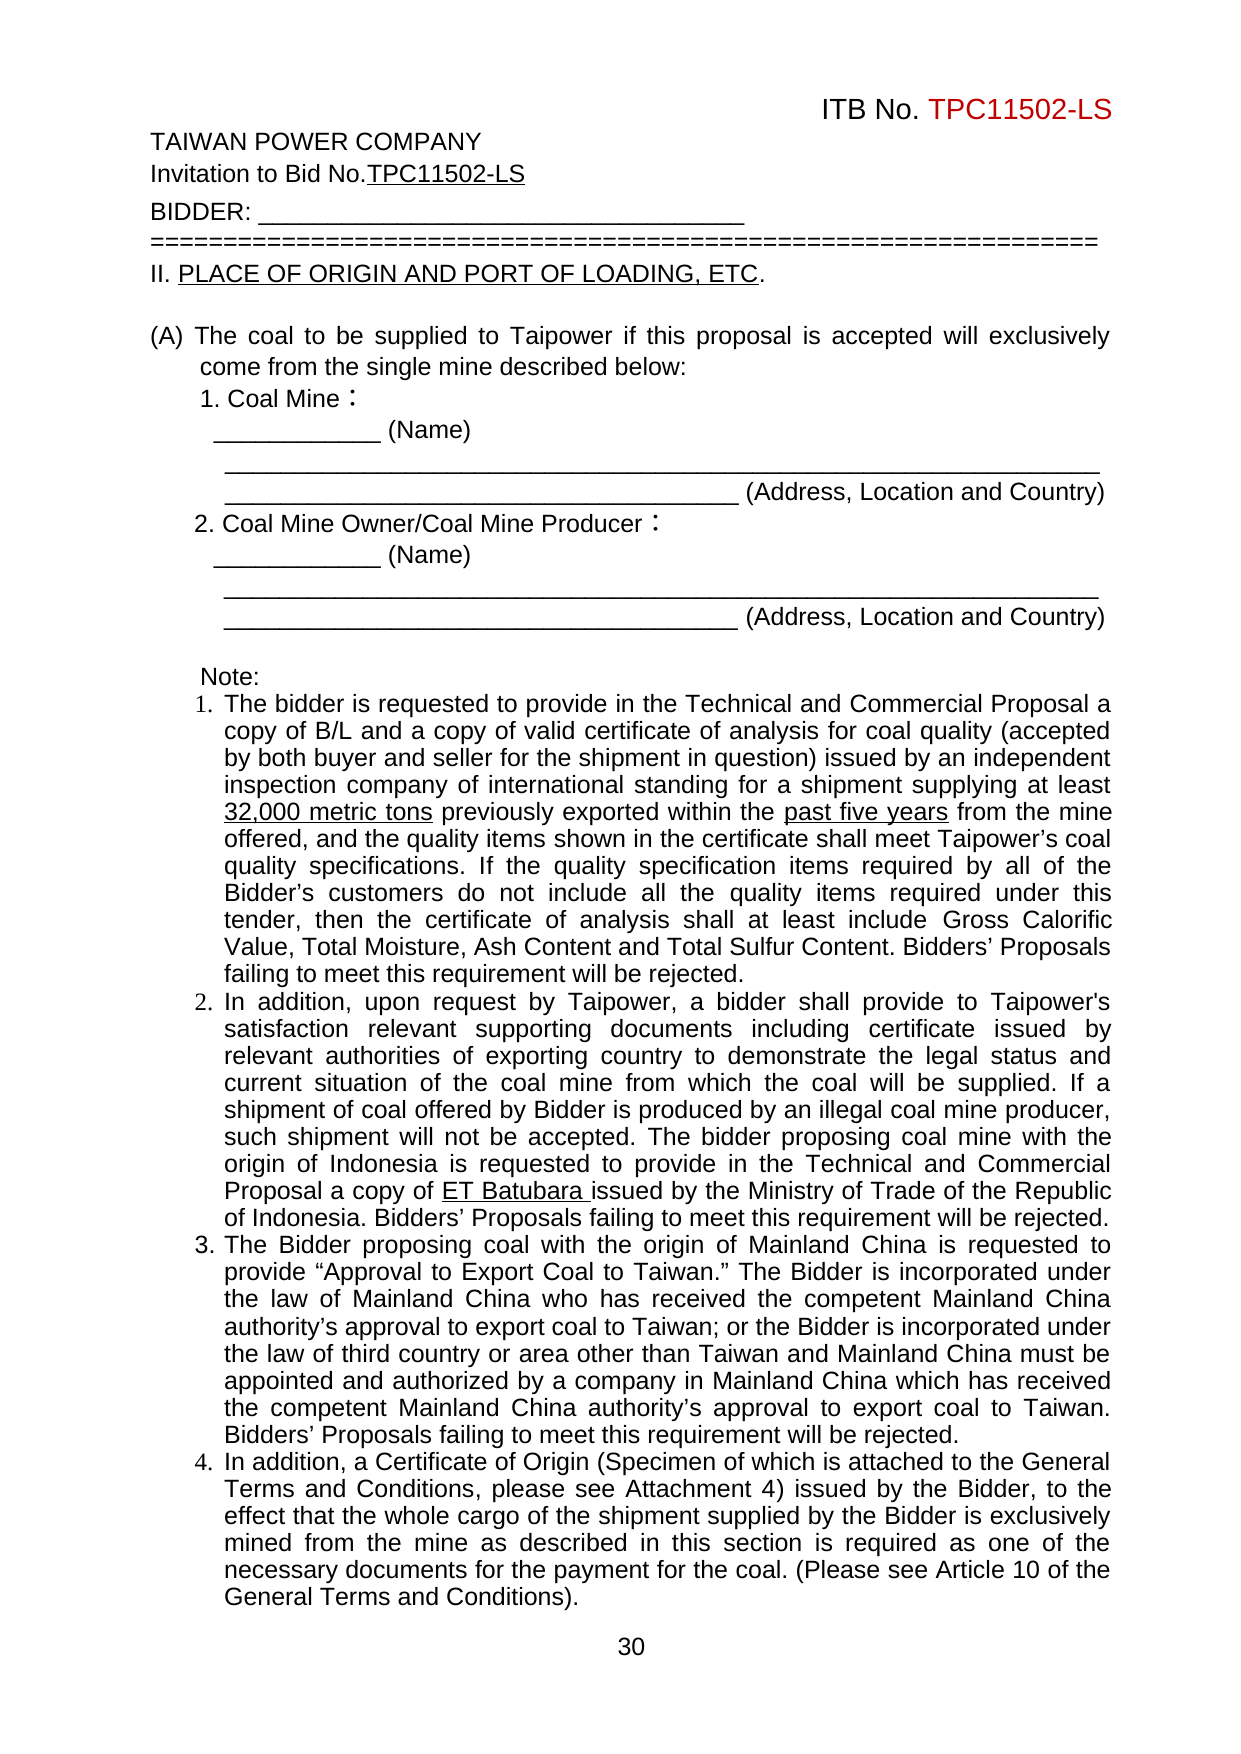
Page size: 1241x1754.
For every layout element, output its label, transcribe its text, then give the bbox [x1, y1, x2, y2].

text ____________ (Name) [200, 413, 1113, 444]
text TAIWAN POWER COMPANY [150, 126, 1113, 157]
list In addition, upon request by Taipower, a bidder shall provide to Taipower's satisfaction relevant supporting documents including certificate issued by relevant authorities of exporting country to demonstrate the legal status and current situation of the coal mine from which the coal will be supplied. If a shipment of coal offered by Bidder is produced by an illegal coal mine producer, such shipment will not be accepted. The bidder proposing coal mine with the origin of Indonesia is requested to provide in the Technical and Commercial Proposal a copy of ET Batubara issued by the Ministry of Trade of the Republic of Indonesia. Bidders’ Proposals failing to meet this requirement will be rejected. [194, 988, 1113, 1232]
text ================================================================= [150, 226, 1113, 257]
text II. PLACE OF ORIGIN AND PORT OF LOADING, ETC. [150, 257, 1113, 288]
text Note: [200, 663, 1113, 690]
list In addition, a Certificate of Origin (Specimen of which is attached to the General Terms and Conditions, please see Attachment 4) issued by the Bidder, to the effect that the whole cargo of the shipment supplied by the Bidder is exclusively mined from the mine as described in this section is required as one of the necessary documents for the payment for the coal. (Please see Article 10 of the General Terms and Conditions). [194, 1449, 1113, 1611]
text 1. Coal Mine： [150, 382, 1113, 413]
list The bidder is requested to provide in the Technical and Commercial Proposal a copy of B/L and a copy of valid certificate of analysis for coal quality (accepted by both buyer and seller for the shipment in question) issued by an independent inspection company of international standing for a shipment supplying at least 32,000 metric tons previously exported within the past five years from the mine offered, and the quality items shown in the certificate shall meet Taipower’s coal quality specifications. If the quality specification items required by all of the Bidder’s customers do not include all the quality items required under this tender, then the certificate of analysis shall at least include Gross Calorific Value, Total Moisture, Ash Content and Total Sulfur Content. Bidders’ Proposals failing to meet this requirement will be rejected. [194, 690, 1113, 988]
text ____________________________________________________________________________________________________ (Address, Location and Country) [225, 444, 1113, 507]
text 2. Coal Mine Owner/Coal Mine Producer： [194, 507, 1113, 538]
text Invitation to Bid No.TPC11502-LS [150, 157, 1113, 188]
text ____________________________________________________________________________________________________ (Address, Location and Country) [224, 569, 1113, 632]
text BIDDER: ___________________________________ [150, 188, 1113, 226]
text ____________ (Name) [200, 538, 1113, 569]
list The Bidder proposing coal with the origin of Mainland China is requested to provide “Approval to Export Coal to Taiwan.” The Bidder is incorporated under the law of Mainland China who has received the competent Mainland China authority’s approval to export coal to Taiwan; or the Bidder is incorporated under the law of third country or area other than Taiwan and Mainland China must be appointed and authorized by a company in Mainland China which has received the competent Mainland China authority’s approval to export coal to Taiwan. Bidders’ Proposals failing to meet this requirement will be rejected. [194, 1232, 1113, 1449]
text (A) The coal to be supplied to Taipower if this proposal is accepted will exclusively come from the single mine described below: [150, 319, 1113, 382]
